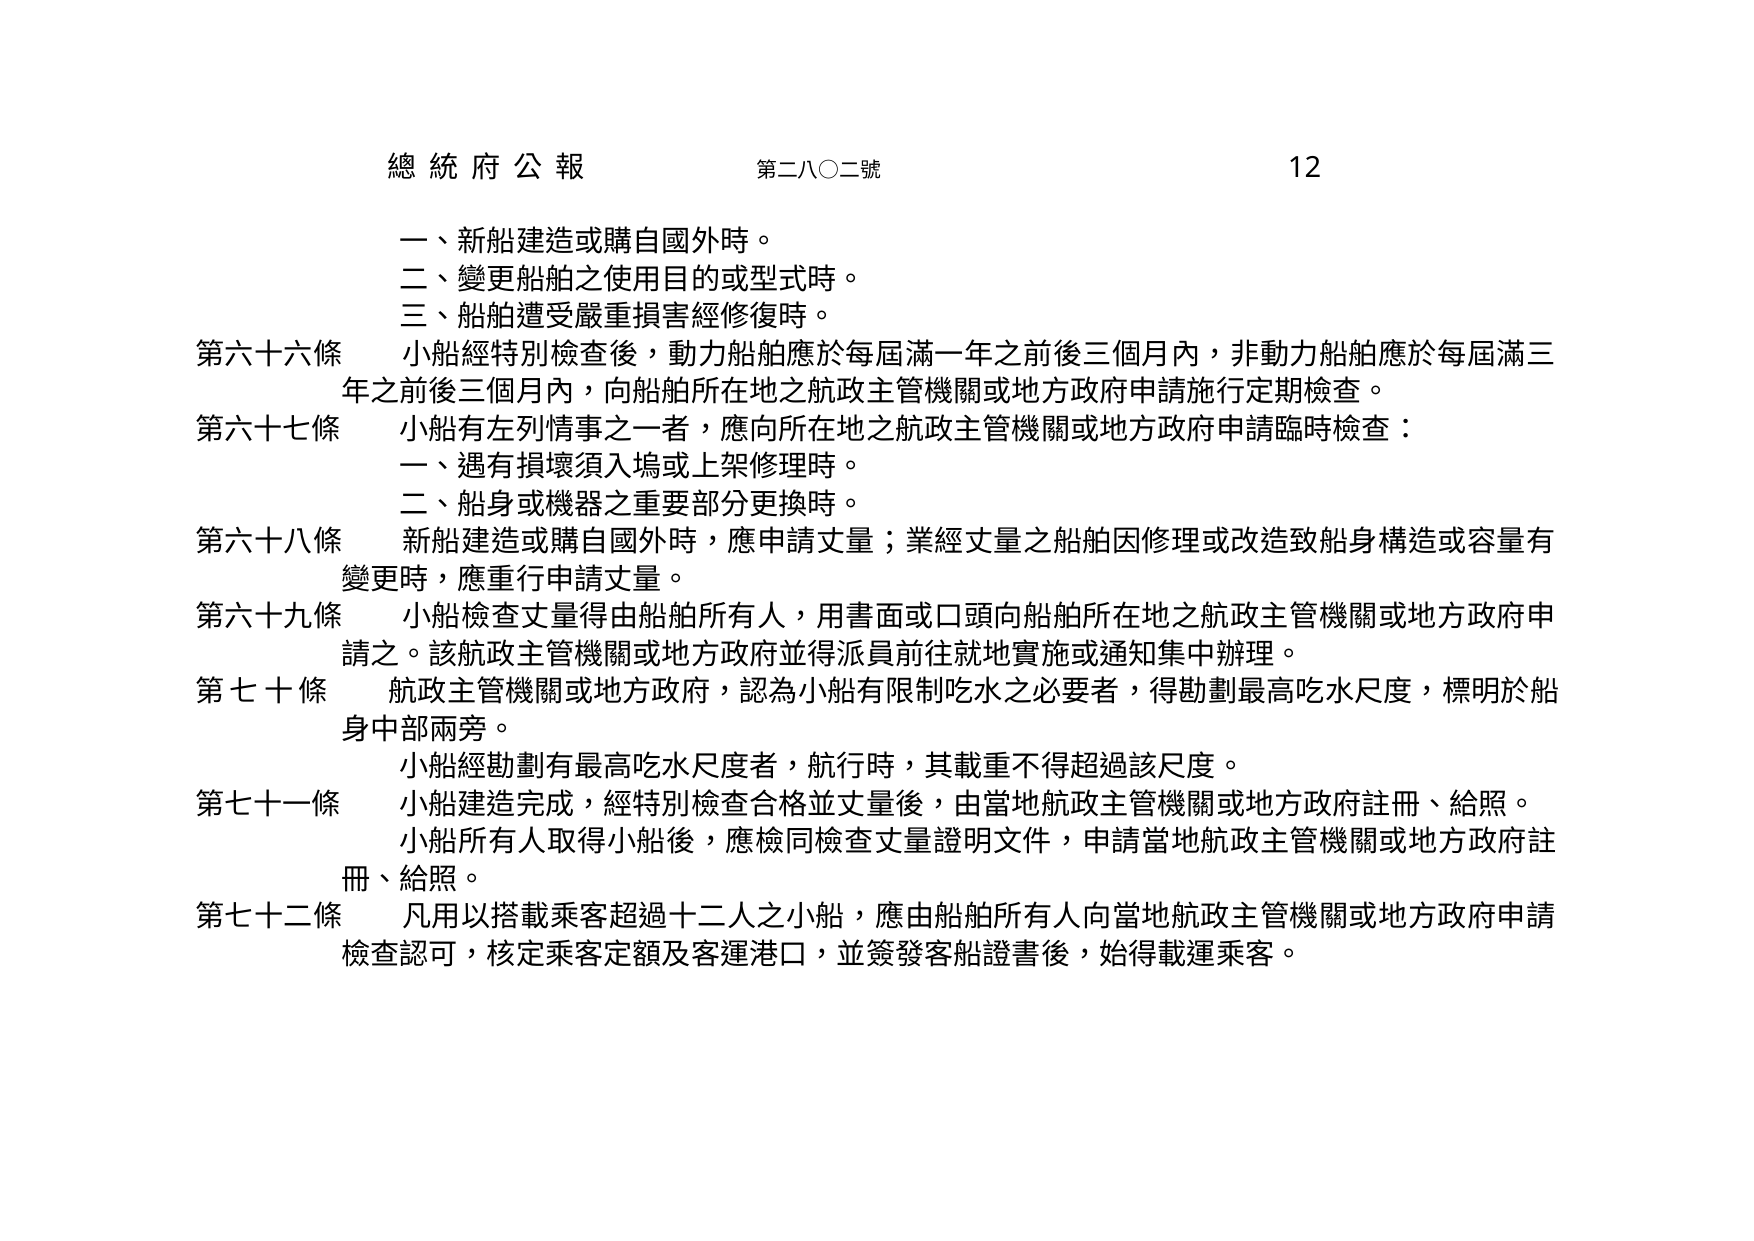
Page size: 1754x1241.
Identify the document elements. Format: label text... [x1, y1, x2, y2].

text 小船所有人取得小船後，應檢同檢查丈量證明文件，申請當地航政主管機關或地方政府註冊、給照。 [341, 822, 1559, 897]
text 二、變更船舶之使用目的或型式時。 [399, 259, 1559, 297]
text 第六十七條 小船有左列情事之一者，應向所在地之航政主管機關或地方政府申請臨時檢查： [195, 409, 1559, 447]
text 第六十六條 小船經特別檢查後，動力船舶應於每屆滿一年之前後三個月內，非動力船舶應於每屆滿三年之前後三個月內，向船舶所在地之航政主管機關或地方政府申請施行定期檢查。 [195, 334, 1559, 409]
text 小船經勘劃有最高吃水尺度者，航行時，其載重不得超過該尺度。 [341, 747, 1559, 784]
text 第六十八條 新船建造或購自國外時，應申請丈量；業經丈量之船舶因修理或改造致船身構造或容量有變更時，應重行申請丈量。 [195, 522, 1559, 597]
text 三、船舶遭受嚴重損害經修復時。 [399, 297, 1559, 334]
text 二、船身或機器之重要部分更換時。 [399, 484, 1559, 522]
text 第六十九條 小船檢查丈量得由船舶所有人，用書面或口頭向船舶所在地之航政主管機關或地方政府申請之。該航政主管機關或地方政府並得派員前往就地實施或通知集中辦理。 [195, 597, 1559, 672]
text 第七十條 航政主管機關或地方政府，認為小船有限制吃水之必要者，得勘劃最高吃水尺度，標明於船身中部兩旁。 [195, 672, 1559, 747]
text 第七十二條 凡用以搭載乘客超過十二人之小船，應由船舶所有人向當地航政主管機關或地方政府申請檢查認可，核定乘客定額及客運港口，並簽發客船證書後，始得載運乘客。 [195, 897, 1559, 972]
text 一、新船建造或購自國外時。 [399, 222, 1559, 259]
text 一、遇有損壞須入塢或上架修理時。 [399, 447, 1559, 484]
text 第七十一條 小船建造完成，經特別檢查合格並丈量後，由當地航政主管機關或地方政府註冊、給照。 [195, 784, 1559, 822]
